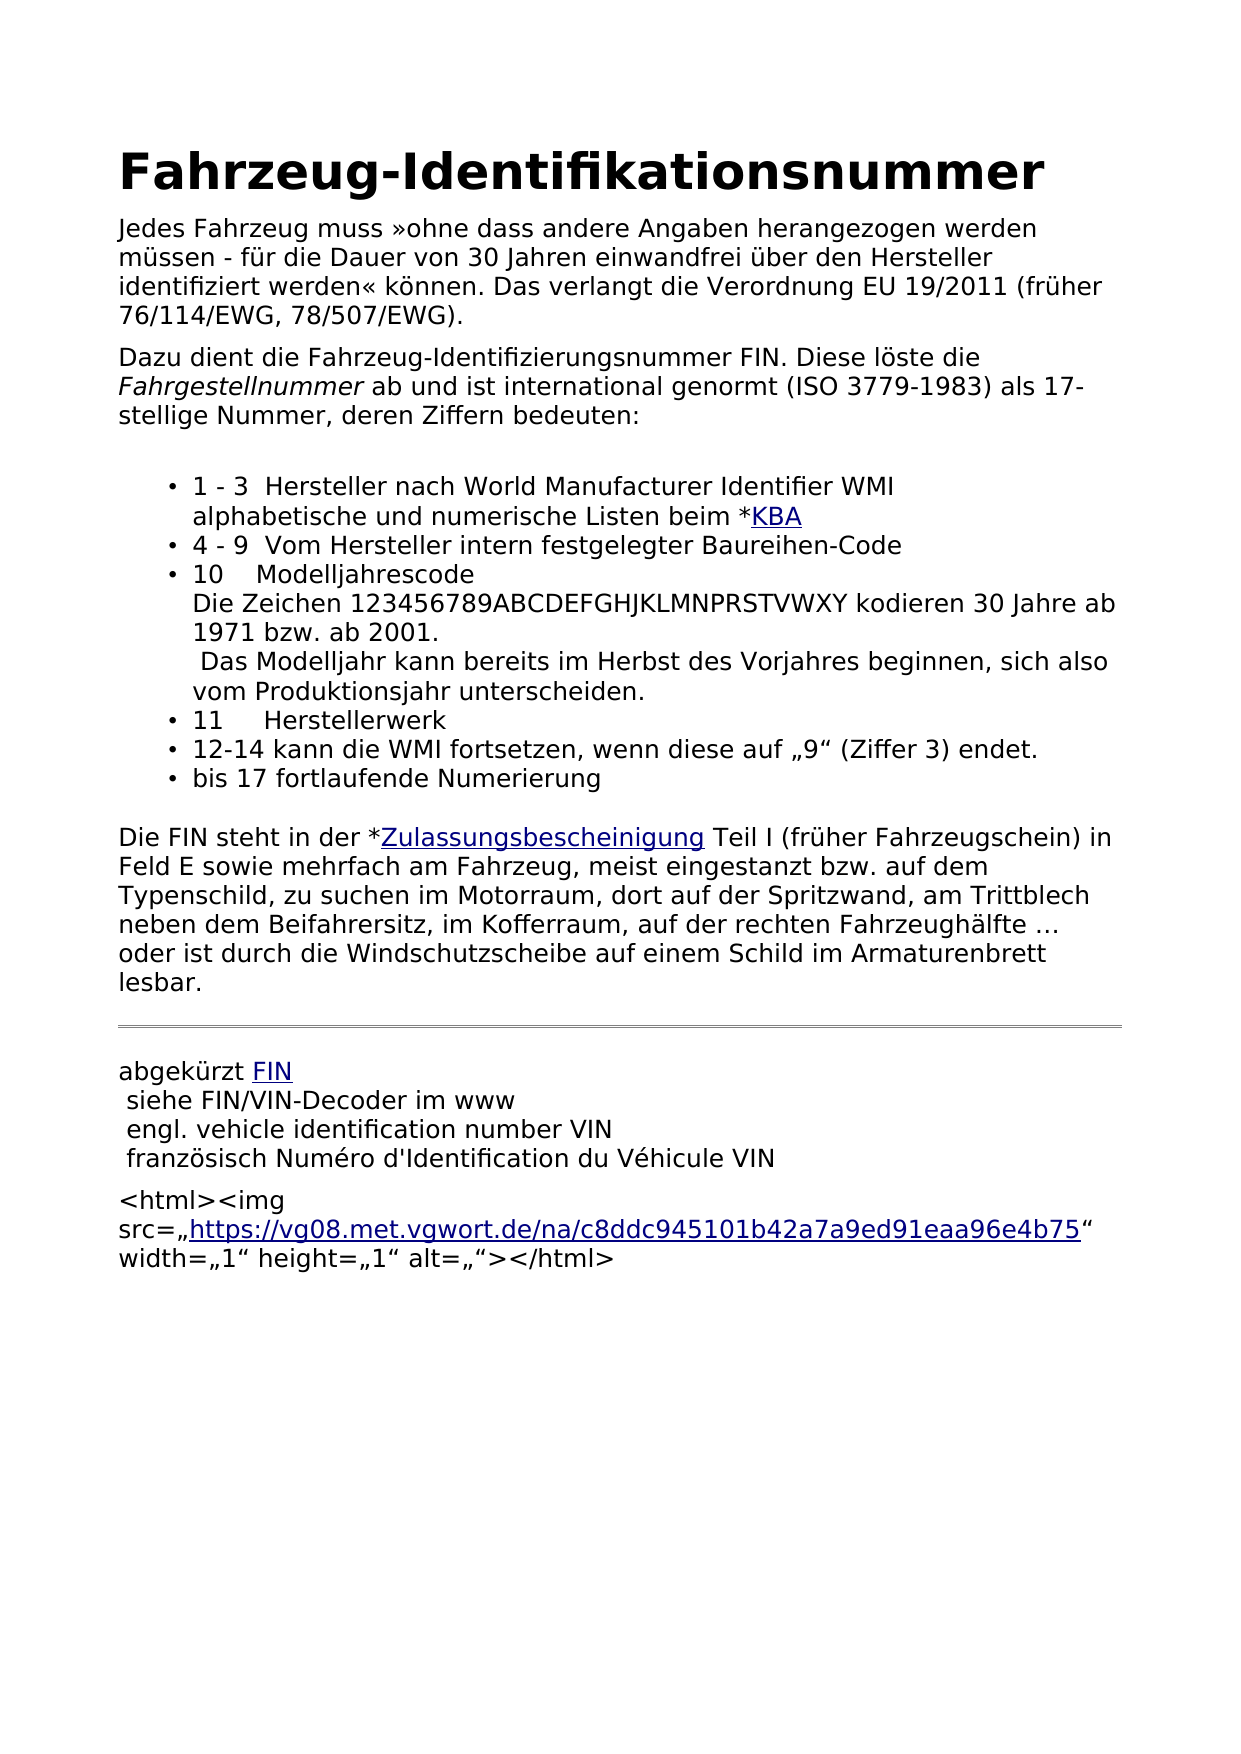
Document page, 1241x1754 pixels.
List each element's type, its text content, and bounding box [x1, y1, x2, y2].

text Die FIN steht in der *Zulassungsbescheinigung Teil I (früher Fahrzeugschein) in Feld E sowie mehrfach am Fahrzeug, meist eingestanzt bzw. auf dem Typenschild, zu suchen im Motorraum, dort auf der Spritzwand, am Trittblech neben dem Beifahrersitz, im Kofferraum, auf der rechten Fahrzeughälfte … oder ist durch die Windschutzscheibe auf einem Schild im Armaturenbrett lesbar. [118, 823, 1122, 998]
list 1 - 3 Hersteller nach World Manufacturer Identifier WMI alphabetische und numerische Listen beim *KBA [177, 472, 1122, 531]
list 11 Herstellerwerk [177, 706, 1122, 735]
list 4 - 9 Vom Hersteller intern festgelegter Baureihen-Code [177, 531, 1122, 560]
list 12-14 kann die WMI fortsetzen, wenn diese auf „9“ (Ziffer 3) endet. [177, 735, 1122, 764]
text Jedes Fahrzeug muss »ohne dass andere Angaben herangezogen werden müssen - für die Dauer von 30 Jahren einwandfrei über den Hersteller identifiziert werden« können. Das verlangt die Verordnung EU 19/2011 (früher 76/114/EWG, 78/507/EWG). [118, 214, 1122, 331]
subtitle Fahrzeug-Identifikationsnummer [118, 143, 1122, 201]
text <html><img src=„https://vg08.met.vgwort.de/na/c8ddc945101b42a7a9ed91eaa96e4b75“ width=„1“ height=„1“ alt=„“></html> [118, 1186, 1122, 1273]
list 10 Modelljahrescode Die Zeichen 123456789ABCDEFGHJKLMNPRSTVWXY kodieren 30 Jahre ab 1971 bzw. ab 2001. Das Modelljahr kann bereits im Herbst des Vorjahres beginnen, sich also vom Produktionsjahr unterscheiden. [177, 560, 1122, 706]
text abgekürzt FIN siehe FIN/VIN-Decoder im www engl. vehicle identification number VIN französisch Numéro d'Identification du Véhicule VIN [118, 1057, 1122, 1173]
text Dazu dient die Fahrzeug-Identifizierungsnummer FIN. Diese löste die Fahrgestellnummer ab und ist international genormt (ISO 3779-1983) als 17-stellige Nummer, deren Ziffern bedeuten: [118, 343, 1122, 431]
list bis 17 fortlaufende Numerierung [177, 764, 1122, 793]
